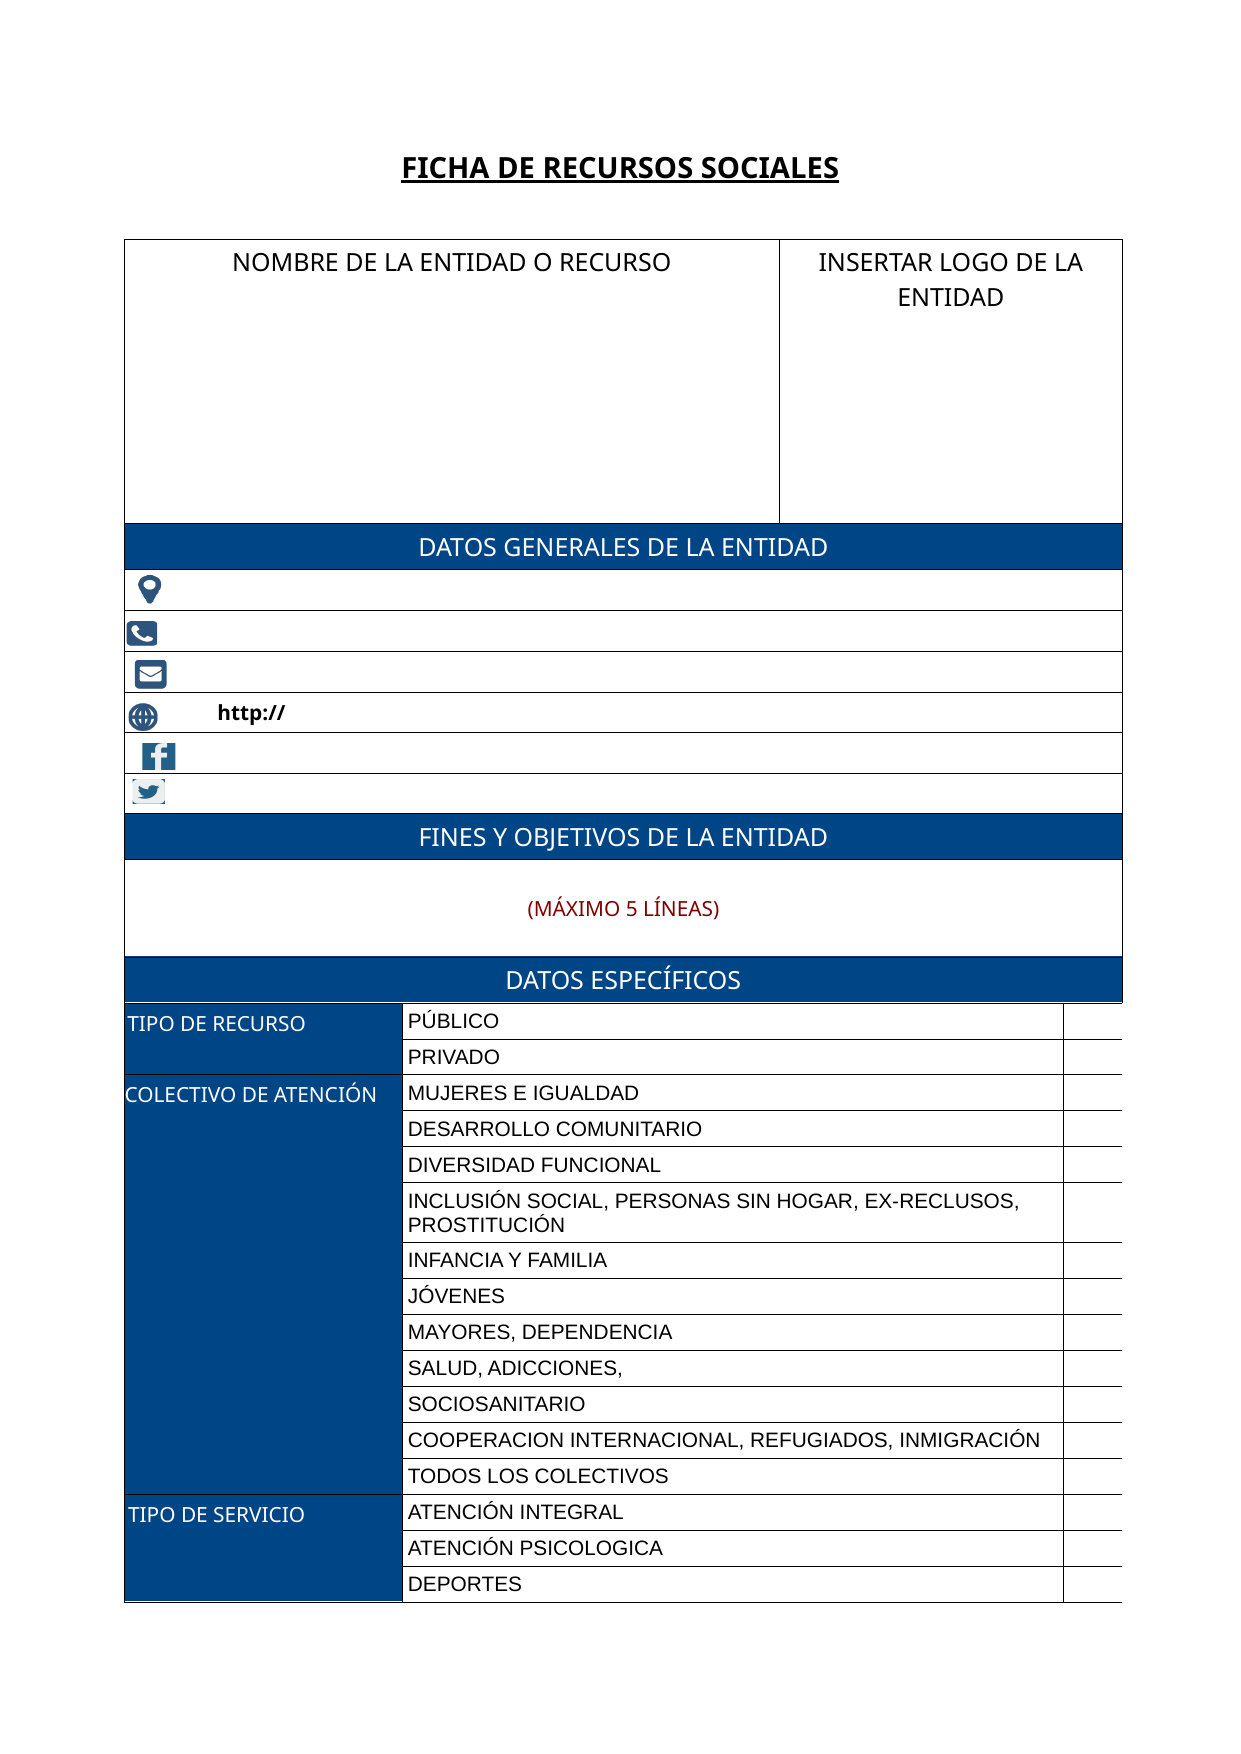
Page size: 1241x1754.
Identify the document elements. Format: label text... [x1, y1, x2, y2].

table_cell DESARROLLO COMUNITARIO [403, 1111, 1063, 1146]
table_cell [125, 774, 1122, 813]
table_cell DATOS ESPECÍFICOS [125, 958, 1122, 1002]
table_cell COLECTIVO DE ATENCIÓN [125, 1075, 402, 1494]
table_cell JÓVENES [403, 1279, 1063, 1314]
table_cell [1064, 1243, 1122, 1278]
table_header INSERTAR LOGO DE LA ENTIDAD [780, 240, 1122, 523]
text FICHA DE RECURSOS SOCIALES [118, 147, 1122, 187]
table_cell SOCIOSANITARIO [403, 1387, 1063, 1422]
table_cell ATENCIÓN INTEGRAL [403, 1495, 1063, 1529]
table_cell [1064, 1075, 1122, 1110]
table_cell [1064, 1351, 1122, 1386]
table_cell TIPO DE RECURSO [125, 1004, 402, 1074]
table_cell [1064, 1147, 1122, 1182]
table_cell [1064, 1111, 1122, 1146]
table_cell DATOS GENERALES DE LA ENTIDAD [125, 524, 1122, 569]
table_cell ATENCIÓN PSICOLOGICA [403, 1531, 1063, 1566]
table_cell [1064, 1387, 1122, 1422]
table_cell MAYORES, DEPENDENCIA [403, 1315, 1063, 1350]
table_cell TODOS LOS COLECTIVOS [403, 1459, 1063, 1494]
table_cell [125, 652, 1122, 692]
table_cell DEPORTES [403, 1567, 1063, 1601]
table_cell INFANCIA Y FAMILIA [403, 1243, 1063, 1278]
table_cell [1064, 1183, 1122, 1242]
table_cell MUJERES E IGUALDAD [403, 1075, 1063, 1110]
table_cell [1064, 1495, 1122, 1529]
table_cell [125, 733, 1122, 772]
table_cell [1064, 1531, 1122, 1566]
table_cell TIPO DE SERVICIO [125, 1495, 402, 1601]
table_header NOMBRE DE LA ENTIDAD O RECURSO [125, 240, 779, 523]
table_cell PÚBLICO [403, 1004, 1063, 1038]
table_cell INCLUSIÓN SOCIAL, PERSONAS SIN HOGAR, EX-RECLUSOS, PROSTITUCIÓN [403, 1183, 1063, 1242]
table_cell (MÁXIMO 5 LÍNEAS) [125, 860, 1122, 956]
table_cell [1064, 1004, 1122, 1038]
table_cell [1064, 1279, 1122, 1314]
table_cell [1064, 1315, 1122, 1350]
table_cell [125, 570, 1122, 610]
table_cell [1064, 1423, 1122, 1458]
table_cell http:// [125, 693, 1122, 732]
table_cell [1064, 1040, 1122, 1074]
table_cell DIVERSIDAD FUNCIONAL [403, 1147, 1063, 1182]
table_cell SALUD, ADICCIONES, [403, 1351, 1063, 1386]
table_cell [125, 611, 1122, 651]
table_cell FINES Y OBJETIVOS DE LA ENTIDAD [125, 814, 1122, 859]
table_cell [1064, 1567, 1122, 1601]
table_cell PRIVADO [403, 1040, 1063, 1074]
table_cell COOPERACION INTERNACIONAL, REFUGIADOS, INMIGRACIÓN [403, 1423, 1063, 1458]
table_cell [1064, 1459, 1122, 1494]
